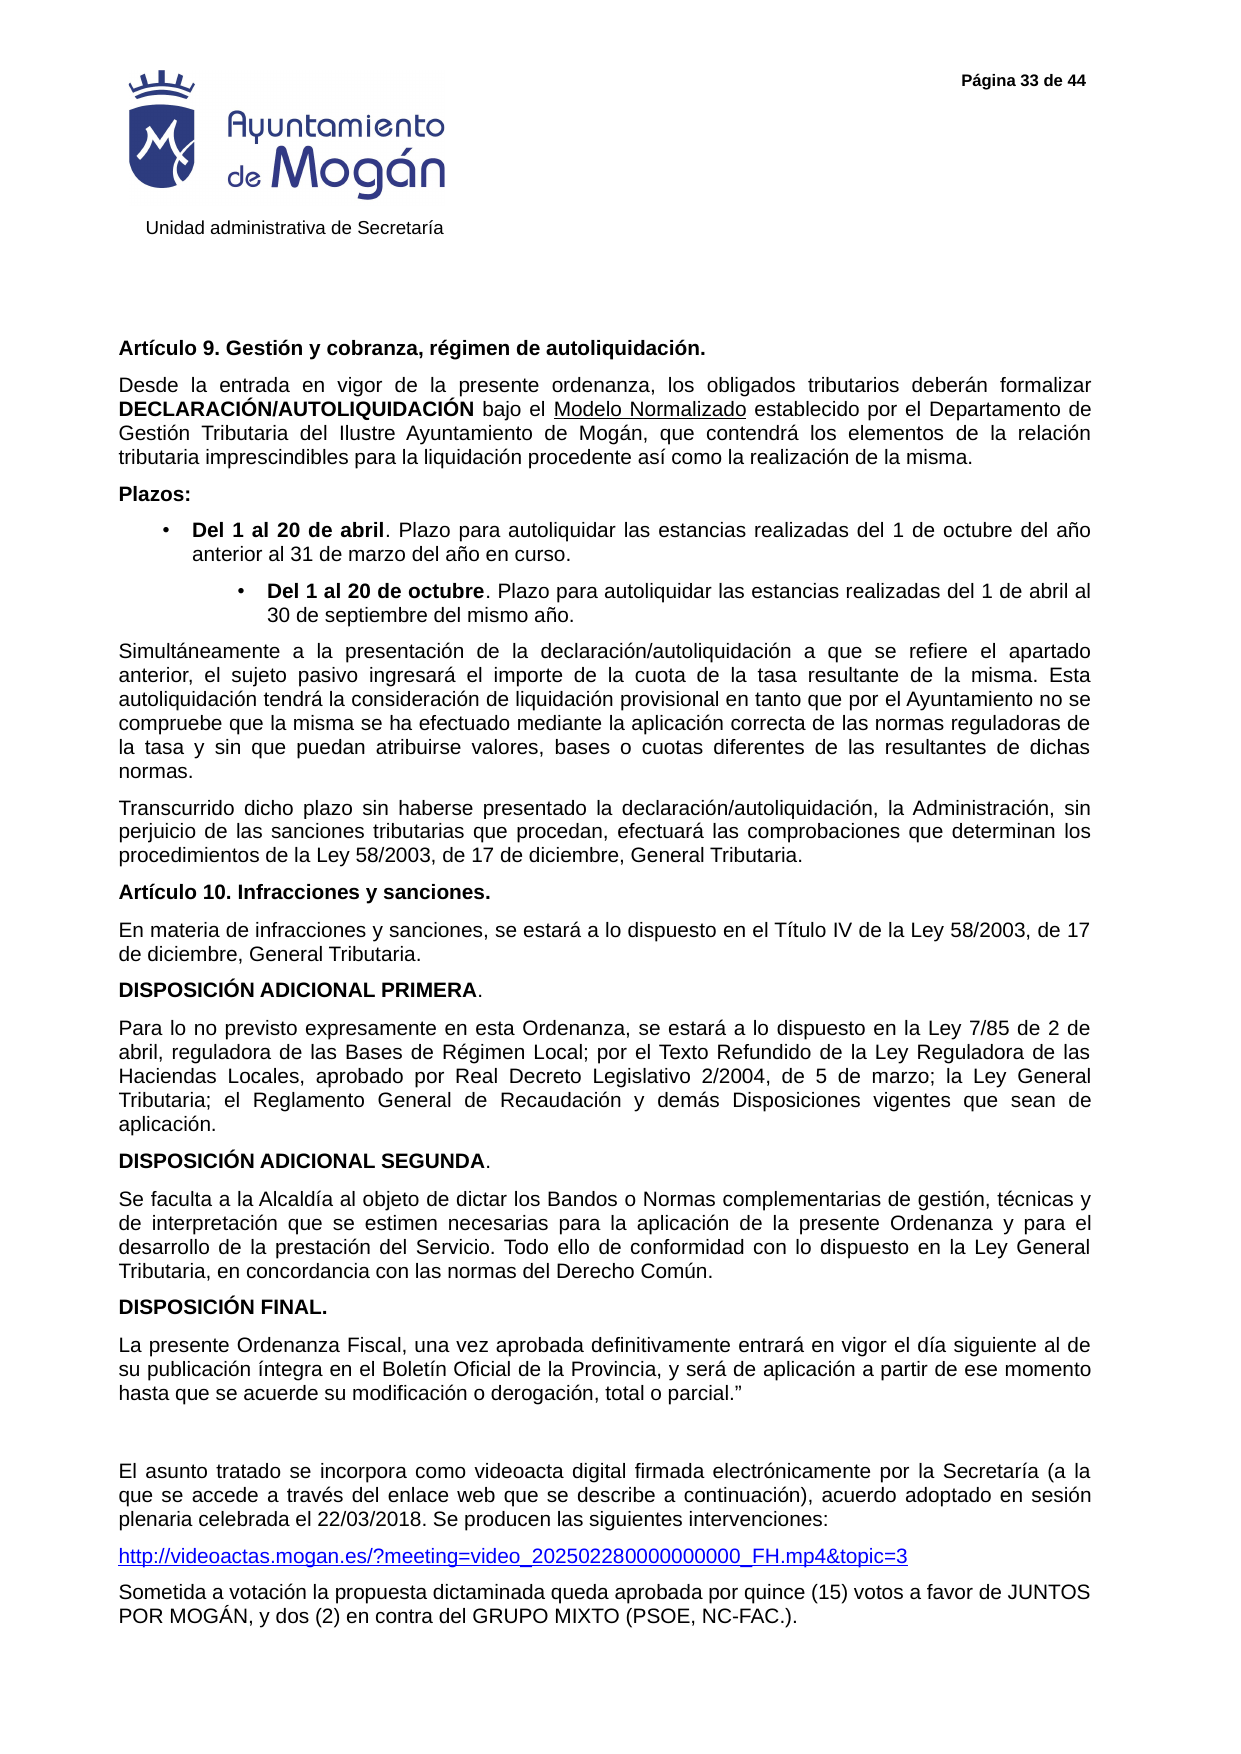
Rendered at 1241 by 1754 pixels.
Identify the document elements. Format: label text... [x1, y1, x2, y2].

picture [128, 70, 445, 206]
text Artículo 10. Infracciones y sanciones. [118, 880, 1092, 904]
text DISPOSICIÓN FINAL. [118, 1295, 1092, 1319]
text http://videoactas.mogan.es/?meeting=video_202502280000000000_FH.mp4&topic=3 [118, 1544, 1092, 1568]
text DISPOSICIÓN ADICIONAL SEGUNDA. [118, 1148, 1092, 1172]
text Desde la entrada en vigor de la presente ordenanza, los obligados tributarios deberán formalizar DECLARACIÓN/AUTOLIQUIDACIÓN bajo el Modelo Normalizado establecido por el Departamento de Gestión Tributaria del Ilustre Ayuntamiento de Mogán, que contendrá los elementos de la relación tributaria imprescindibles para la liquidación procedente así como la realización de la misma. [118, 373, 1092, 469]
text Transcurrido dicho plazo sin haberse presentado la declaración/autoliquidación, la Administración, sin perjuicio de las sanciones tributarias que procedan, efectuará las comprobaciones que determinan los procedimientos de la Ley 58/2003, de 17 de diciembre, General Tributaria. [118, 795, 1092, 867]
text En materia de infracciones y sanciones, se estará a lo dispuesto en el Título IV de la Ley 58/2003, de 17 de diciembre, General Tributaria. [118, 918, 1092, 966]
list Del 1 al 20 de abril. Plazo para autoliquidar las estancias realizadas del 1 de octubre del año anterior al 31 de marzo del año en curso. [162, 518, 1092, 566]
text El asunto tratado se incorpora como videoacta digital firmada electrónicamente por la Secretaría (a la que se accede a través del enlace web que se describe a continuación), acuerdo adoptado en sesión plenaria celebrada el 22/03/2018. Se producen las siguientes intervenciones: [118, 1459, 1092, 1531]
text Artículo 9. Gestión y cobranza, régimen de autoliquidación. [118, 335, 1092, 359]
text Sometida a votación la propuesta dictaminada queda aprobada por quince (15) votos a favor de JUNTOS POR MOGÁN, y dos (2) en contra del GRUPO MIXTO (PSOE, NC-FAC.). [118, 1580, 1092, 1628]
text Simultáneamente a la presentación de la declaración/autoliquidación a que se refiere el apartado anterior, el sujeto pasivo ingresará el importe de la cuota de la tasa resultante de la misma. Esta autoliquidación tendrá la consideración de liquidación provisional en tanto que por el Ayuntamiento no se compruebe que la misma se ha efectuado mediante la aplicación correcta de las normas reguladoras de la tasa y sin que puedan atribuirse valores, bases o cuotas diferentes de las resultantes de dichas normas. [118, 639, 1092, 783]
text Plazos: [118, 482, 1092, 506]
text DISPOSICIÓN ADICIONAL PRIMERA. [118, 978, 1092, 1002]
text Se faculta a la Alcaldía al objeto de dictar los Bandos o Normas complementarias de gestión, técnicas y de interpretación que se estimen necesarias para la aplicación de la presente Ordenanza y para el desarrollo de la prestación del Servicio. Todo ello de conformidad con lo dispuesto en la Ley General Tributaria, en concordancia con las normas del Derecho Común. [118, 1187, 1092, 1282]
text Para lo no previsto expresamente en esta Ordenanza, se estará a lo dispuesto en la Ley 7/85 de 2 de abril, reguladora de las Bases de Régimen Local; por el Texto Refundido de la Ley Reguladora de las Haciendas Locales, aprobado por Real Decreto Legislativo 2/2004, de 5 de marzo; la Ley General Tributaria; el Reglamento General de Recaudación y demás Disposiciones vigentes que sean de aplicación. [118, 1016, 1092, 1136]
list Del 1 al 20 de octubre. Plazo para autoliquidar las estancias realizadas del 1 de abril al 30 de septiembre del mismo año. [237, 579, 1092, 627]
text La presente Ordenanza Fiscal, una vez aprobada definitivamente entrará en vigor el día siguiente al de su publicación íntegra en el Boletín Oficial de la Provincia, y será de aplicación a partir de ese momento hasta que se acuerde su modificación o derogación, total o parcial.” [118, 1333, 1092, 1405]
